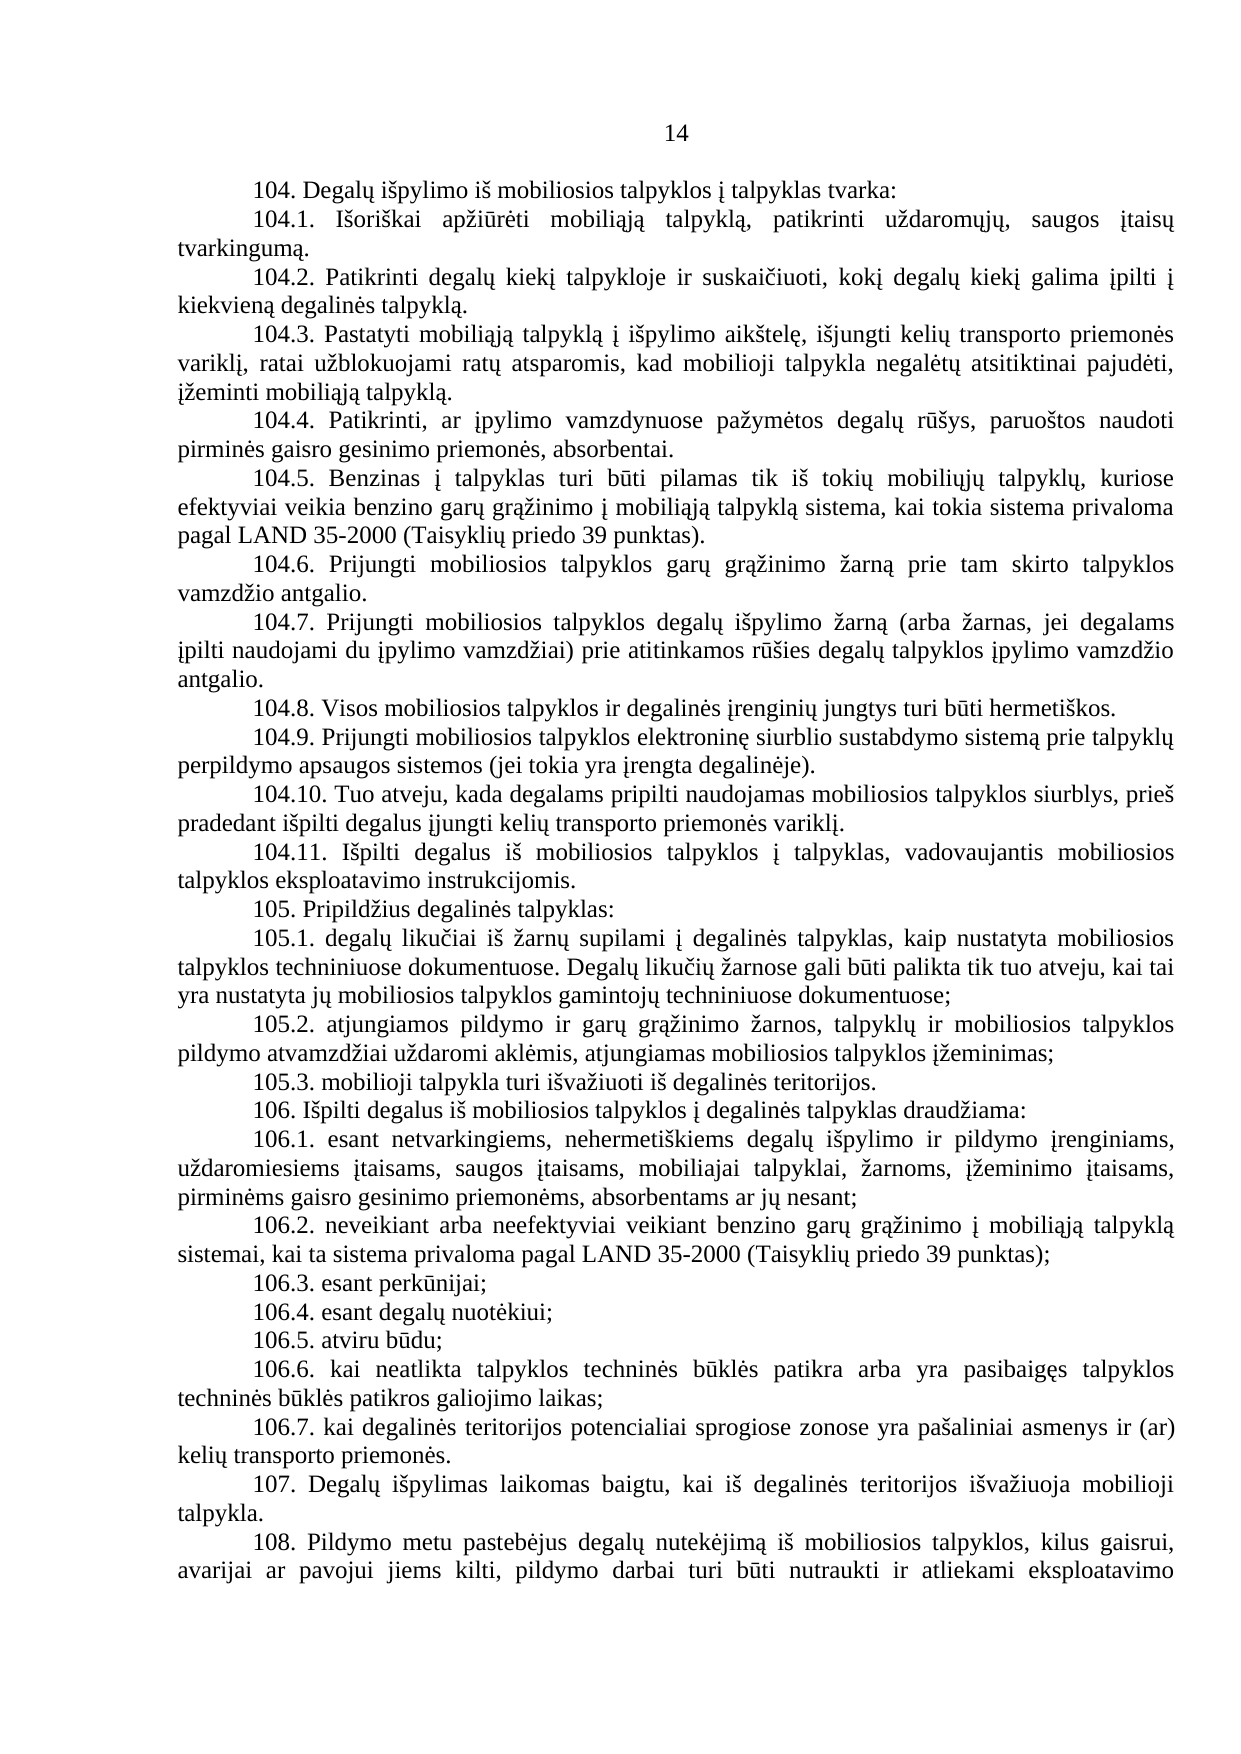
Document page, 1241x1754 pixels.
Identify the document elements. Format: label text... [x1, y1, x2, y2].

text 104.4. Patikrinti, ar įpylimo vamzdynuose pažymėtos degalų rūšys, paruoštos naudoti pirminės gaisro gesinimo priemonės, absorbentai. [177, 406, 1175, 463]
text 104.2. Patikrinti degalų kiekį talpykloje ir suskaičiuoti, kokį degalų kiekį galima įpilti į kiekvieną degalinės talpyklą. [177, 262, 1175, 319]
text 104.1. Išoriškai apžiūrėti mobiliąją talpyklą, patikrinti uždaromųjų, saugos įtaisų tvarkingumą. [177, 204, 1175, 262]
text 104.6. Prijungti mobiliosios talpyklos garų grąžinimo žarną prie tam skirto talpyklos vamzdžio antgalio. [177, 549, 1175, 607]
text 106. Išpilti degalus iš mobiliosios talpyklos į degalinės talpyklas draudžiama: [177, 1096, 1175, 1124]
text 104. Degalų išpylimo iš mobiliosios talpyklos į talpyklas tvarka: [177, 176, 1175, 204]
text 106.5. atviru būdu; [177, 1326, 1175, 1354]
text 104.8. Visos mobiliosios talpyklos ir degalinės įrenginių jungtys turi būti hermetiškos. [177, 693, 1175, 722]
text 106.7. kai degalinės teritorijos potencialiai sprogiose zonose yra pašaliniai asmenys ir (ar) kelių transporto priemonės. [177, 1412, 1175, 1469]
text 106.6. kai neatlikta talpyklos techninės būklės patikra arba yra pasibaigęs talpyklos techninės būklės patikros galiojimo laikas; [177, 1354, 1175, 1412]
text 104.3. Pastatyti mobiliąją talpyklą į išpylimo aikštelę, išjungti kelių transporto priemonės variklį, ratai užblokuojami ratų atsparomis, kad mobilioji talpykla negalėtų atsitiktinai pajudėti, įžeminti mobiliąją talpyklą. [177, 319, 1175, 406]
text 104.5. Benzinas į talpyklas turi būti pilamas tik iš tokių mobiliųjų talpyklų, kuriose efektyviai veikia benzino garų grąžinimo į mobiliąją talpyklą sistema, kai tokia sistema privaloma pagal LAND 35-2000 (Taisyklių priedo 39 punktas). [177, 463, 1175, 549]
text 104.10. Tuo atveju, kada degalams pripilti naudojamas mobiliosios talpyklos siurblys, prieš pradedant išpilti degalus įjungti kelių transporto priemonės variklį. [177, 779, 1175, 837]
text 104.9. Prijungti mobiliosios talpyklos elektroninę siurblio sustabdymo sistemą prie talpyklų perpildymo apsaugos sistemos (jei tokia yra įrengta degalinėje). [177, 722, 1175, 779]
text 106.4. esant degalų nuotėkiui; [177, 1297, 1175, 1326]
text 104.7. Prijungti mobiliosios talpyklos degalų išpylimo žarną (arba žarnas, jei degalams įpilti naudojami du įpylimo vamzdžiai) prie atitinkamos rūšies degalų talpyklos įpylimo vamzdžio antgalio. [177, 607, 1175, 693]
text 106.2. neveikiant arba neefektyviai veikiant benzino garų grąžinimo į mobiliąją talpyklą sistemai, kai ta sistema privaloma pagal LAND 35-2000 (Taisyklių priedo 39 punktas); [177, 1211, 1175, 1268]
text 106.1. esant netvarkingiems, nehermetiškiems degalų išpylimo ir pildymo įrenginiams, uždaromiesiems įtaisams, saugos įtaisams, mobiliajai talpyklai, žarnoms, įžeminimo įtaisams, pirminėms gaisro gesinimo priemonėms, absorbentams ar jų nesant; [177, 1124, 1175, 1211]
text 107. Degalų išpylimas laikomas baigtu, kai iš degalinės teritorijos išvažiuoja mobilioji talpykla. [177, 1469, 1175, 1527]
text 104.11. Išpilti degalus iš mobiliosios talpyklos į talpyklas, vadovaujantis mobiliosios talpyklos eksploatavimo instrukcijomis. [177, 837, 1175, 894]
text 108. Pildymo metu pastebėjus degalų nutekėjimą iš mobiliosios talpyklos, kilus gaisrui, avarijai ar pavojui jiems kilti, pildymo darbai turi būti nutraukti ir atliekami eksploatavimo [177, 1527, 1175, 1584]
text 105.1. degalų likučiai iš žarnų supilami į degalinės talpyklas, kaip nustatyta mobiliosios talpyklos techniniuose dokumentuose. Degalų likučių žarnose gali būti palikta tik tuo atveju, kai tai yra nustatyta jų mobiliosios talpyklos gamintojų techniniuose dokumentuose; [177, 923, 1175, 1009]
text 105.3. mobilioji talpykla turi išvažiuoti iš degalinės teritorijos. [177, 1067, 1175, 1096]
text 105.2. atjungiamos pildymo ir garų grąžinimo žarnos, talpyklų ir mobiliosios talpyklos pildymo atvamzdžiai uždaromi aklėmis, atjungiamas mobiliosios talpyklos įžeminimas; [177, 1009, 1175, 1067]
text 106.3. esant perkūnijai; [177, 1268, 1175, 1297]
text 105. Pripildžius degalinės talpyklas: [177, 894, 1175, 923]
